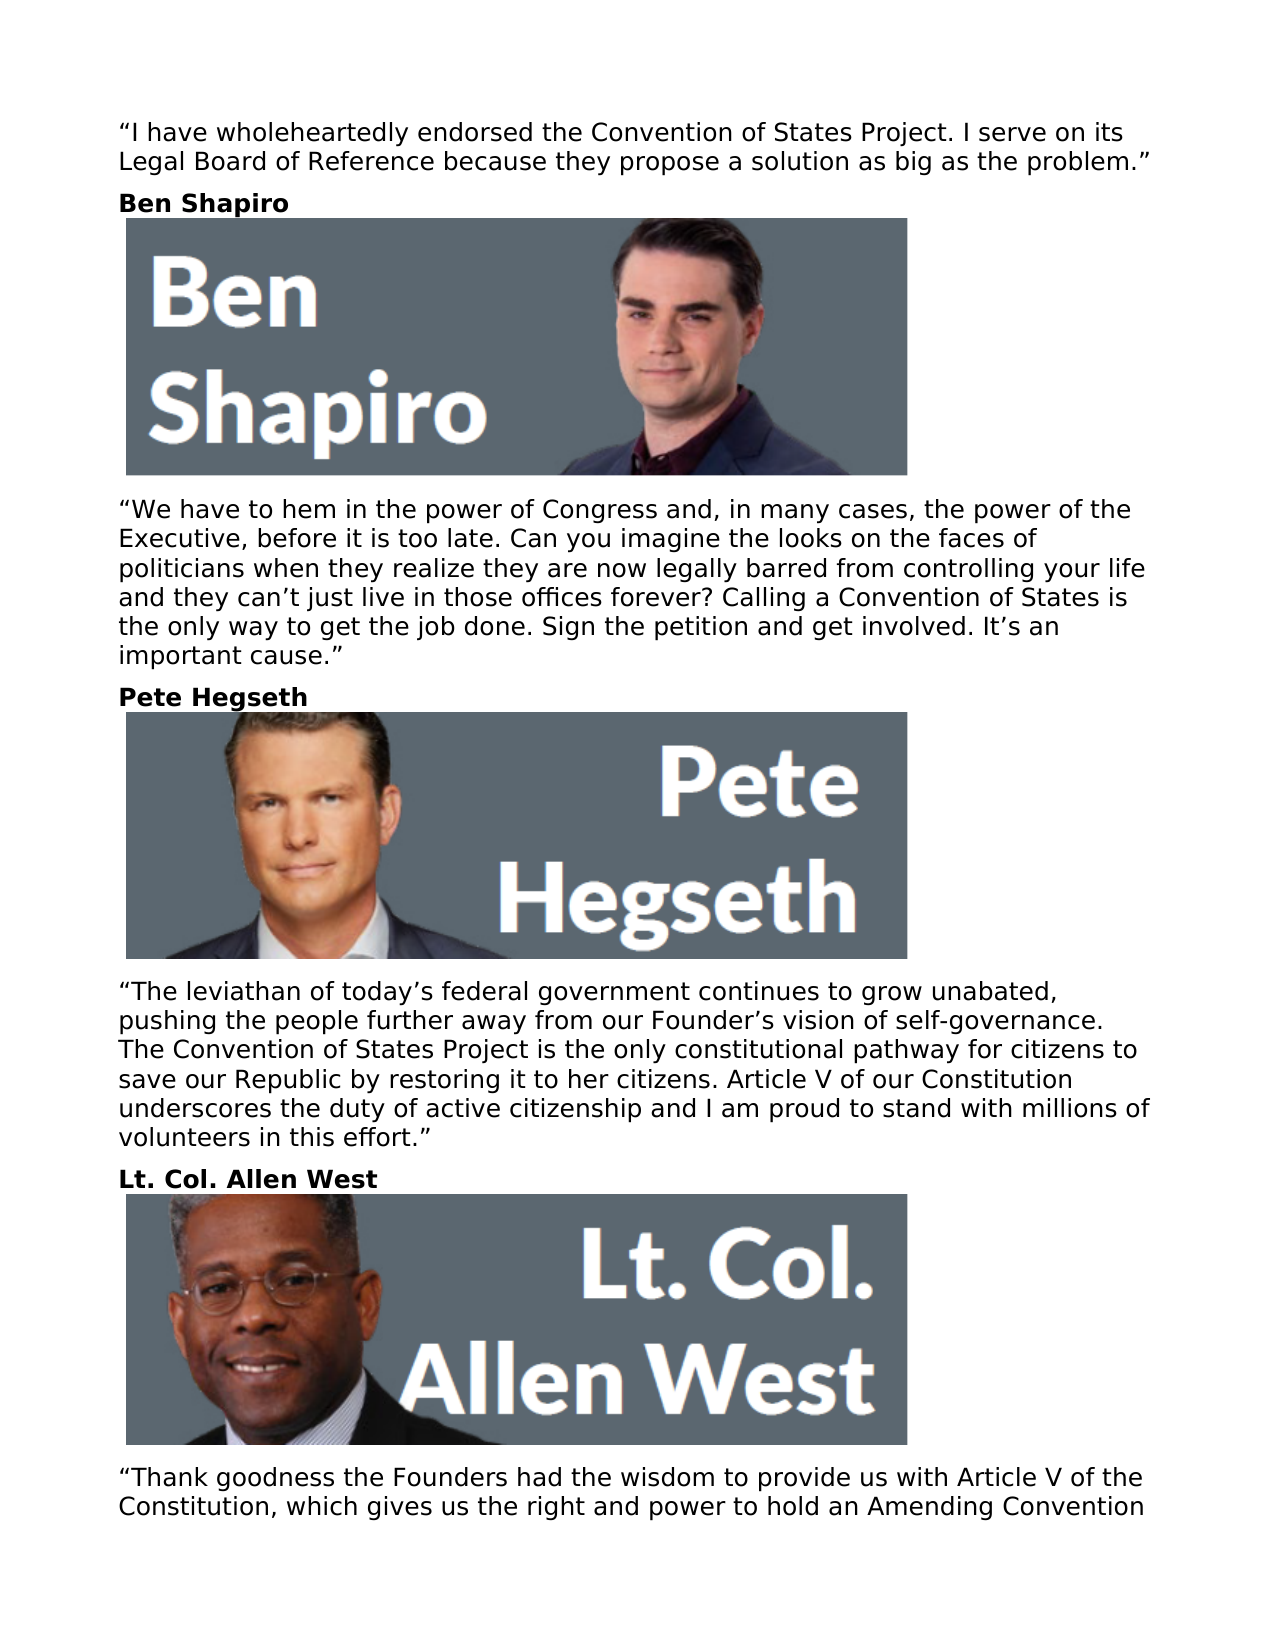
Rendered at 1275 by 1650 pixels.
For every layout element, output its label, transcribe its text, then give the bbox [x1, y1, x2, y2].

text “I have wholeheartedly endorsed the Convention of States Project. I serve on its Legal Board of Reference because they propose a solution as big as the problem.” [118, 118, 1157, 176]
text “We have to hem in the power of Congress and, in many cases, the power of the Executive, before it is too late. Can you imagine the looks on the faces of politicians when they realize they are now legally barred from controlling your life and they can’t just live in those offices forever? Calling a Convention of States is the only way to get the job done. Sign the petition and get involved. It’s an important cause.” [118, 496, 1157, 671]
picture [126, 1194, 908, 1445]
text Pete Hegseth [118, 683, 1157, 965]
picture [126, 218, 908, 477]
text Ben Shapiro [118, 189, 1157, 483]
text “Thank goodness the Founders had the wisdom to provide us with Article V of the Constitution, which gives us the right and power to hold an Amending Convention [118, 1463, 1157, 1522]
picture [126, 712, 908, 959]
text Lt. Col. Allen West [118, 1165, 1157, 1451]
text “The leviathan of today’s federal government continues to grow unabated, pushing the people further away from our Founder’s vision of self-governance. The Convention of States Project is the only constitutional pathway for citizens to save our Republic by restoring it to her citizens. Article V of our Constitution underscores the duty of active citizenship and I am proud to stand with millions of volunteers in this effort.” [118, 977, 1157, 1152]
